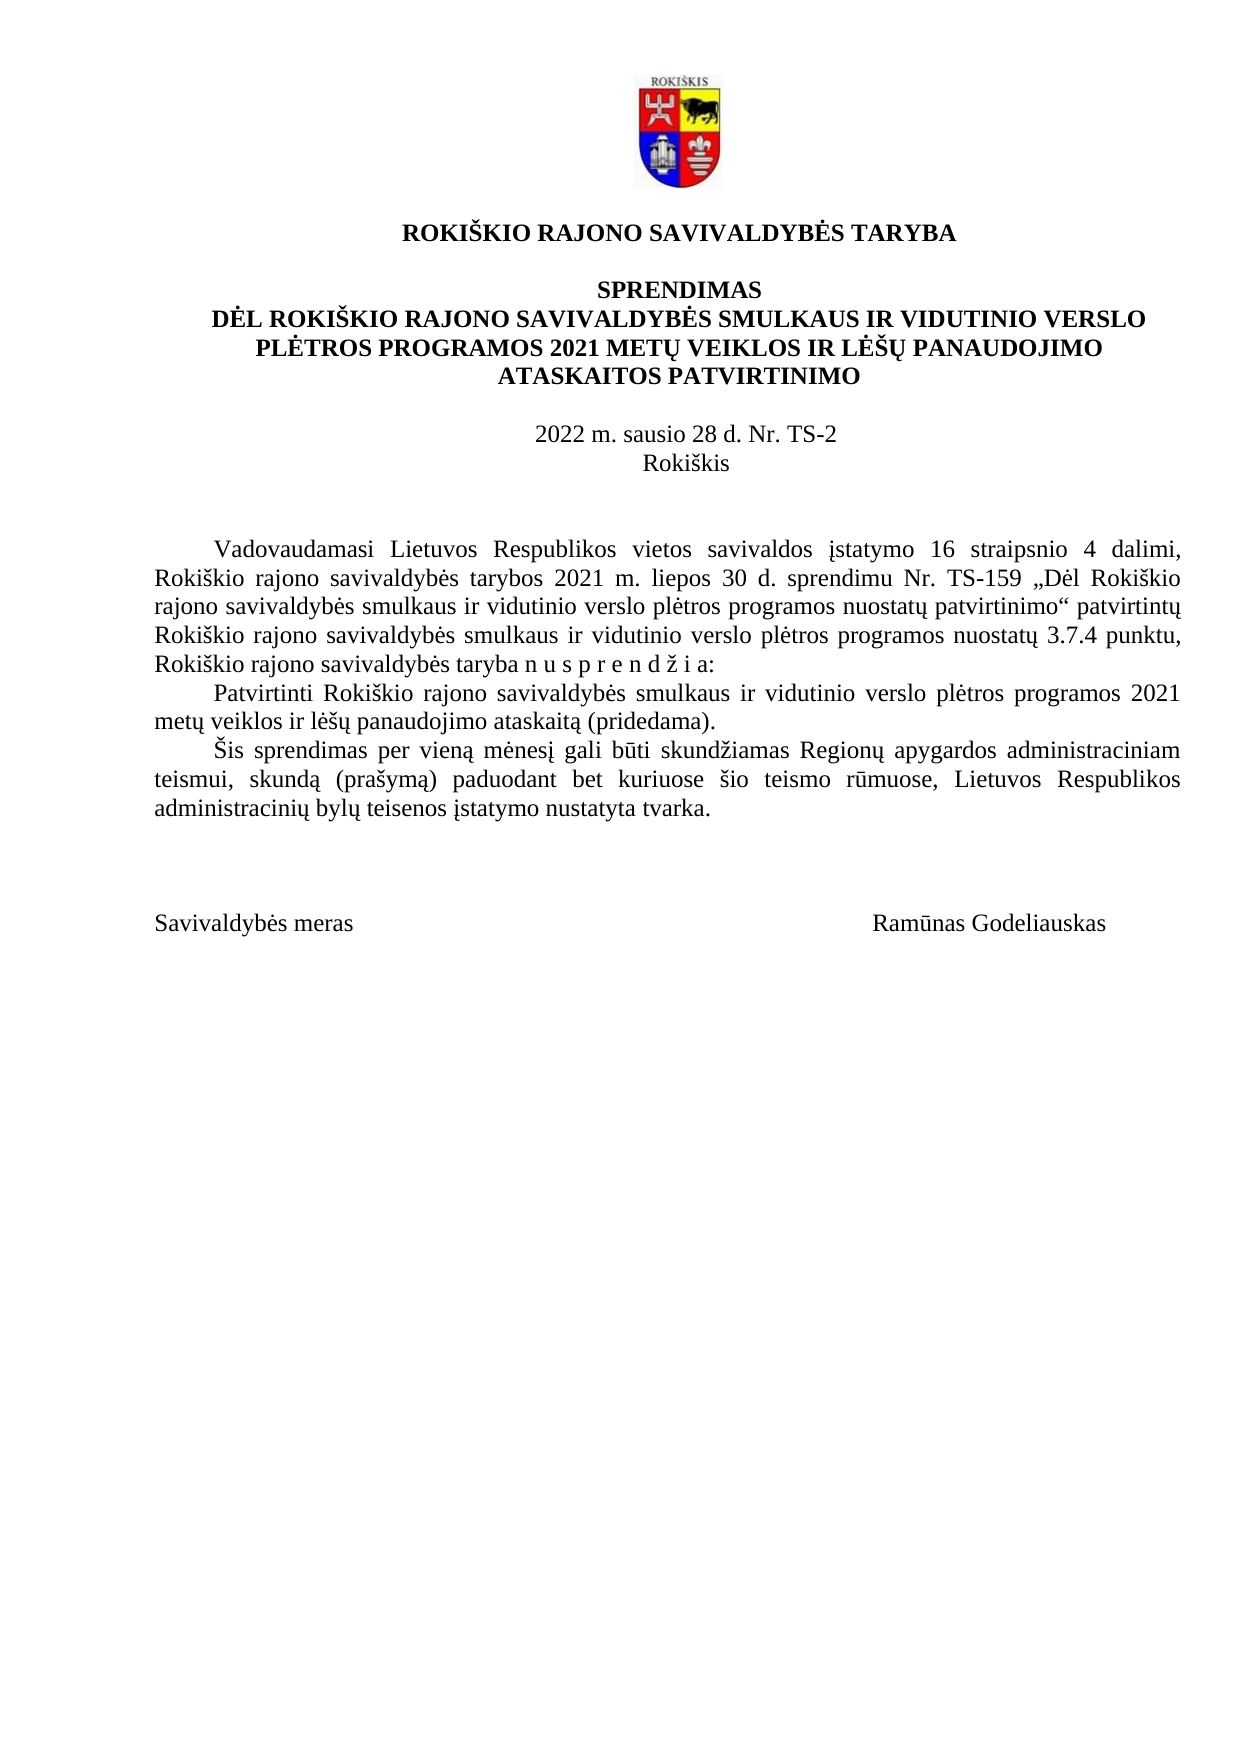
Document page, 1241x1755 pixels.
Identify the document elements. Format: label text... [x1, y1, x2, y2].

text Patvirtinti Rokiškio rajono savivaldybės smulkaus ir vidutinio verslo plėtros programos 2021 metų veiklos ir lėšų panaudojimo ataskaitą (pridedama). [154, 678, 1182, 735]
text Vadovaudamasi Lietuvos Respublikos vietos savivaldos įstatymo 16 straipsnio 4 dalimi, Rokiškio rajono savivaldybės tarybos 2021 m. liepos 30 d. sprendimu Nr. TS-159 „Dėl Rokiškio rajono savivaldybės smulkaus ir vidutinio verslo plėtros programos nuostatų patvirtinimo“ patvirtintų Rokiškio rajono savivaldybės smulkaus ir vidutinio verslo plėtros programos nuostatų 3.7.4 punktu, Rokiškio rajono savivaldybės taryba n u s p r e n d ž i a: [154, 534, 1182, 678]
text Rokiškis [154, 448, 1218, 476]
text DĖL ROKIŠKIO RAJONO SAVIVALDYBĖS SMULKAUS IR VIDUTINIO VERSLO PLĖTROS PROGRAMOS 2021 METŲ VEIKLOS IR LĖŠŲ PANAUDOJIMO ATASKAITOS PATVIRTINIMO [211, 304, 1147, 390]
text Savivaldybės meras Ramūnas Godeliauskas [154, 908, 1203, 936]
text 2022 m. sausio 28 d. Nr. TS-2 [154, 419, 1218, 448]
text SPRENDIMAS [211, 275, 1148, 304]
text Šis sprendimas per vieną mėnesį gali būti skundžiamas Regionų apygardos administraciniam teismui, skundą (prašymą) paduodant bet kuriuose šio teismo rūmuose, Lietuvos Respublikos administracinių bylų teisenos įstatymo nustatyta tvarka. [154, 735, 1181, 821]
text ROKIŠKIO RAJONO SAVIVALDYBĖS TARYBA [211, 218, 1148, 246]
